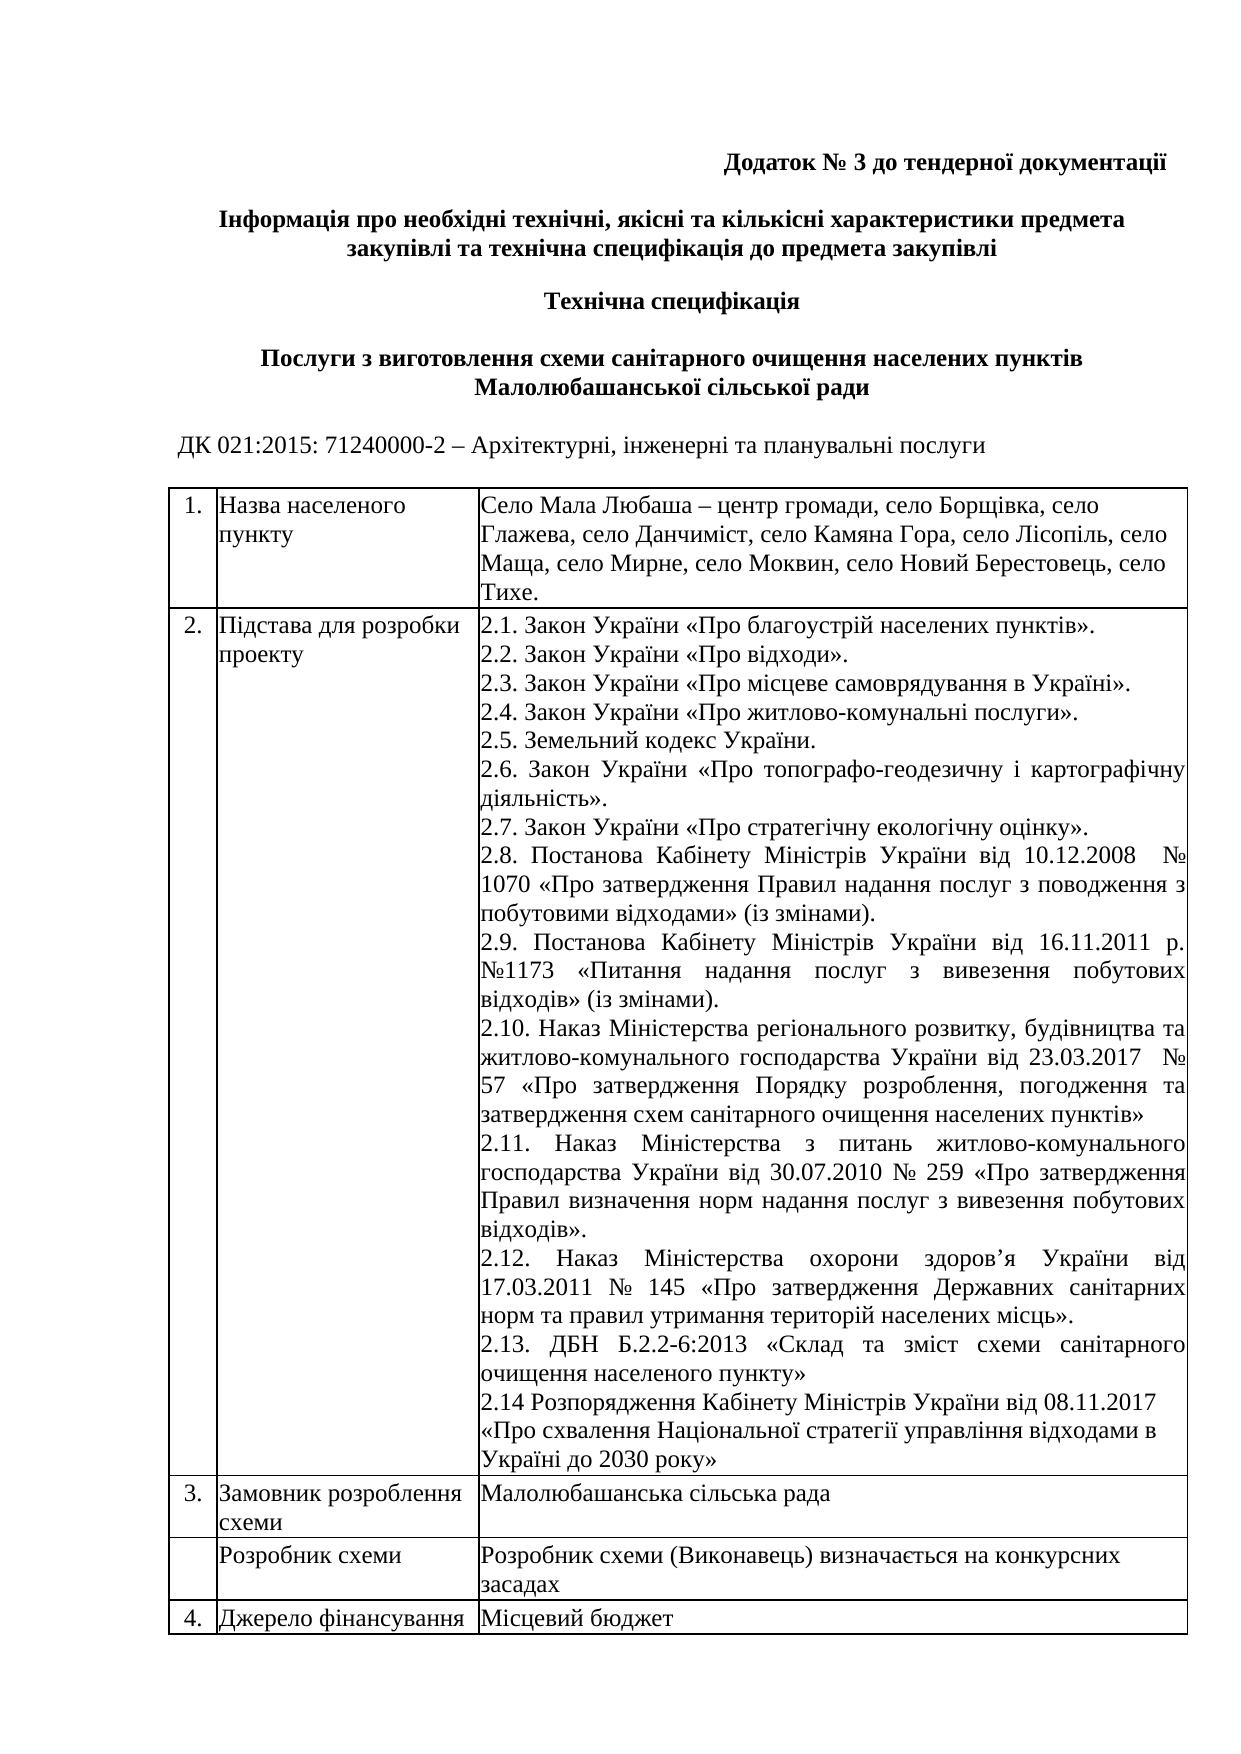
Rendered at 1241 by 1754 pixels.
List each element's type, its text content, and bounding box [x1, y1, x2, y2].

table_cell Розробник схеми (Виконавець) визначається на конкурсних засадах [480, 1538, 1187, 1599]
table_cell 2.1. Закон України «Про благоустрій населених пунктів». 2.2. Закон України «Про відходи». 2.3. Закон України «Про місцеве самоврядування в Україні». 2.4. Закон України «Про житлово-комунальні послуги». 2.5. Земельний кодекс України. 2.6. Закон України «Про топографо-геодезичну і картографічну діяльність». 2.7. Закон України «Про стратегічну екологічну оцінку». 2.8. Постанова Кабінету Міністрів України від 10.12.2008 № 1070 «Про затвердження Правил надання послуг з поводження з побутовими відходами» (із змінами). 2.9. Постанова Кабінету Міністрів України від 16.11.2011 р. №1173 «Питання надання послуг з вивезення побутових відходів» (із змінами). 2.10. Наказ Міністерства регіонального розвитку, будівництва та житлово-комунального господарства України від 23.03.2017 № 57 «Про затвердження Порядку розроблення, погодження та затвердження схем санітарного очищення населених пунктів» 2.11. Наказ Міністерства з питань житлово-комунального господарства України від 30.07.2010 № 259 «Про затвердження Правил визначення норм надання послуг з вивезення побутових відходів». 2.12. Наказ Міністерства охорони здоров’я України від 17.03.2011 № 145 «Про затвердження Державних санітарних норм та правил утримання територій населених місць». 2.13. ДБН Б.2.2-6:2013 «Склад та зміст схеми санітарного очищення населеного пункту» 2.14 Розпорядження Кабінету Міністрів України від 08.11.2017 «Про схвалення Національної стратегії управління відходами в Україні до 2030 року» [480, 609, 1187, 1474]
table_cell [170, 1538, 216, 1599]
table_cell Місцевий бюджет [480, 1601, 1187, 1633]
table_cell 3. [170, 1476, 216, 1537]
text Інформація про необхідні технічні, якісні та кількісні характеристики предмета закупівлі та технічна специфікація до предмета закупівлі [177, 204, 1167, 262]
text Технічна специфікація [177, 286, 1167, 315]
table_cell 2. [170, 609, 216, 1474]
text Додаток № 3 до тендерної документації [177, 147, 1167, 176]
text Послуги з виготовлення схеми санітарного очищення населених пунктів [177, 343, 1167, 372]
table_cell Замовник розроблення схеми [218, 1476, 478, 1537]
table_header Село Мала Любаша – центр громади, село Борщівка, село Глажева, село Данчиміст, село Камяна Гора, село Лісопіль, село Маща, село Мирне, село Моквин, село Новий Берестовець, село Тихе. [480, 489, 1187, 607]
table_cell Малолюбашанська сільська рада [480, 1476, 1187, 1537]
table_header 1. [170, 489, 216, 607]
text Малолюбашанської сільської ради [177, 372, 1167, 401]
text ДК 021:2015: 71240000-2 – Архітектурні, інженерні та планувальні послуги [177, 430, 1167, 458]
table_cell Розробник схеми [218, 1538, 478, 1599]
table_cell Джерело фінансування [218, 1601, 478, 1633]
table_header Назва населеного пункту [218, 489, 478, 607]
table_cell 4. [170, 1601, 216, 1633]
table_cell Підстава для розробки проекту [218, 609, 478, 1474]
